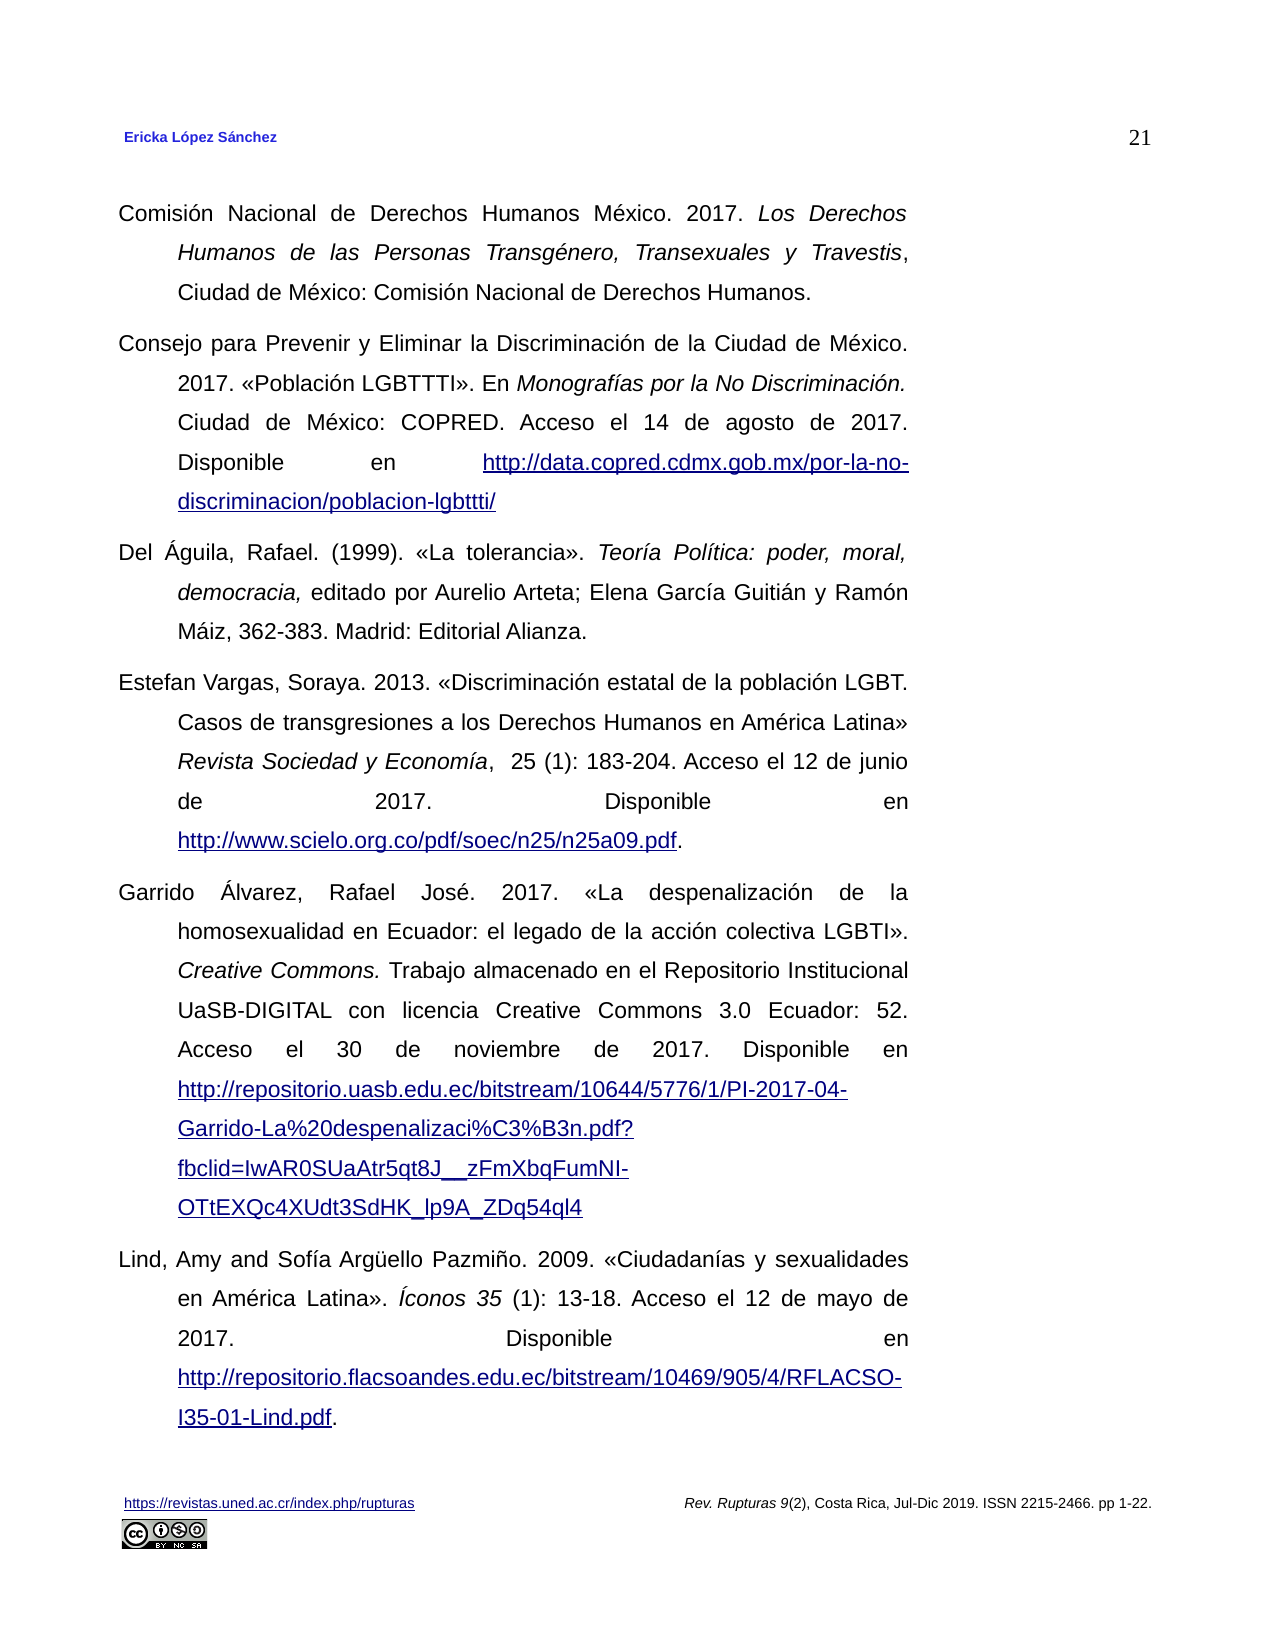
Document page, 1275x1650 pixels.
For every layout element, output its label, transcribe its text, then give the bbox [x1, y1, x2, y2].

text Comisión Nacional de Derechos Humanos México. 2017. Los Derechos Humanos de las Personas Transgénero, Transexuales y Travestis, Ciudad de México: Comisión Nacional de Derechos Humanos. [118, 200, 909, 305]
text Consejo para Prevenir y Eliminar la Discriminación de la Ciudad de México. 2017. «Población LGBTTTI». En Monografías por la No Discriminación. Ciudad de México: COPRED. Acceso el 14 de agosto de 2017. Disponible en http://data.copred.cdmx.gob.mx/por-la-no-discriminacion/poblacion-lgbttti/ [118, 330, 909, 514]
picture [121, 1519, 208, 1549]
text Estefan Vargas, Soraya. 2013. «Discriminación estatal de la población LGBT. Casos de transgresiones a los Derechos Humanos en América Latina» Revista Sociedad y Economía, 25 (1): 183-204. Acceso el 12 de junio de 2017. Disponible en http://www.scielo.org.co/pdf/soec/n25/n25a09.pdf. [118, 669, 909, 854]
text Del Águila, Rafael. (1999). «La tolerancia». Teoría Política: poder, moral, democracia, editado por Aurelio Arteta; Elena García Guitián y Ramón Máiz, 362-383. Madrid: Editorial Alianza. [118, 539, 909, 644]
text Garrido Álvarez, Rafael José. 2017. «La despenalización de la homosexualidad en Ecuador: el legado de la acción colectiva LGBTI». Creative Commons. Trabajo almacenado en el Repositorio Institucional UaSB-DIGITAL con licencia Creative Commons 3.0 Ecuador: 52. Acceso el 30 de noviembre de 2017. Disponible en http://repositorio.uasb.edu.ec/bitstream/10644/5776/1/PI-2017-04-Garrido-La%20despenalizaci%C3%B3n.pdf?fbclid=IwAR0SUaAtr5qt8J__zFmXbqFumNI-OTtEXQc4XUdt3SdHK_lp9A_ZDq54ql4 [118, 878, 909, 1221]
text Lind, Amy and Sofía Argüello Pazmiño. 2009. «Ciudadanías y sexualidades en América Latina». Íconos 35 (1): 13-18. Acceso el 12 de mayo de 2017. Disponible en http://repositorio.flacsoandes.edu.ec/bitstream/10469/905/4/RFLACSO-I35-01-Lind.pdf. [118, 1246, 909, 1430]
